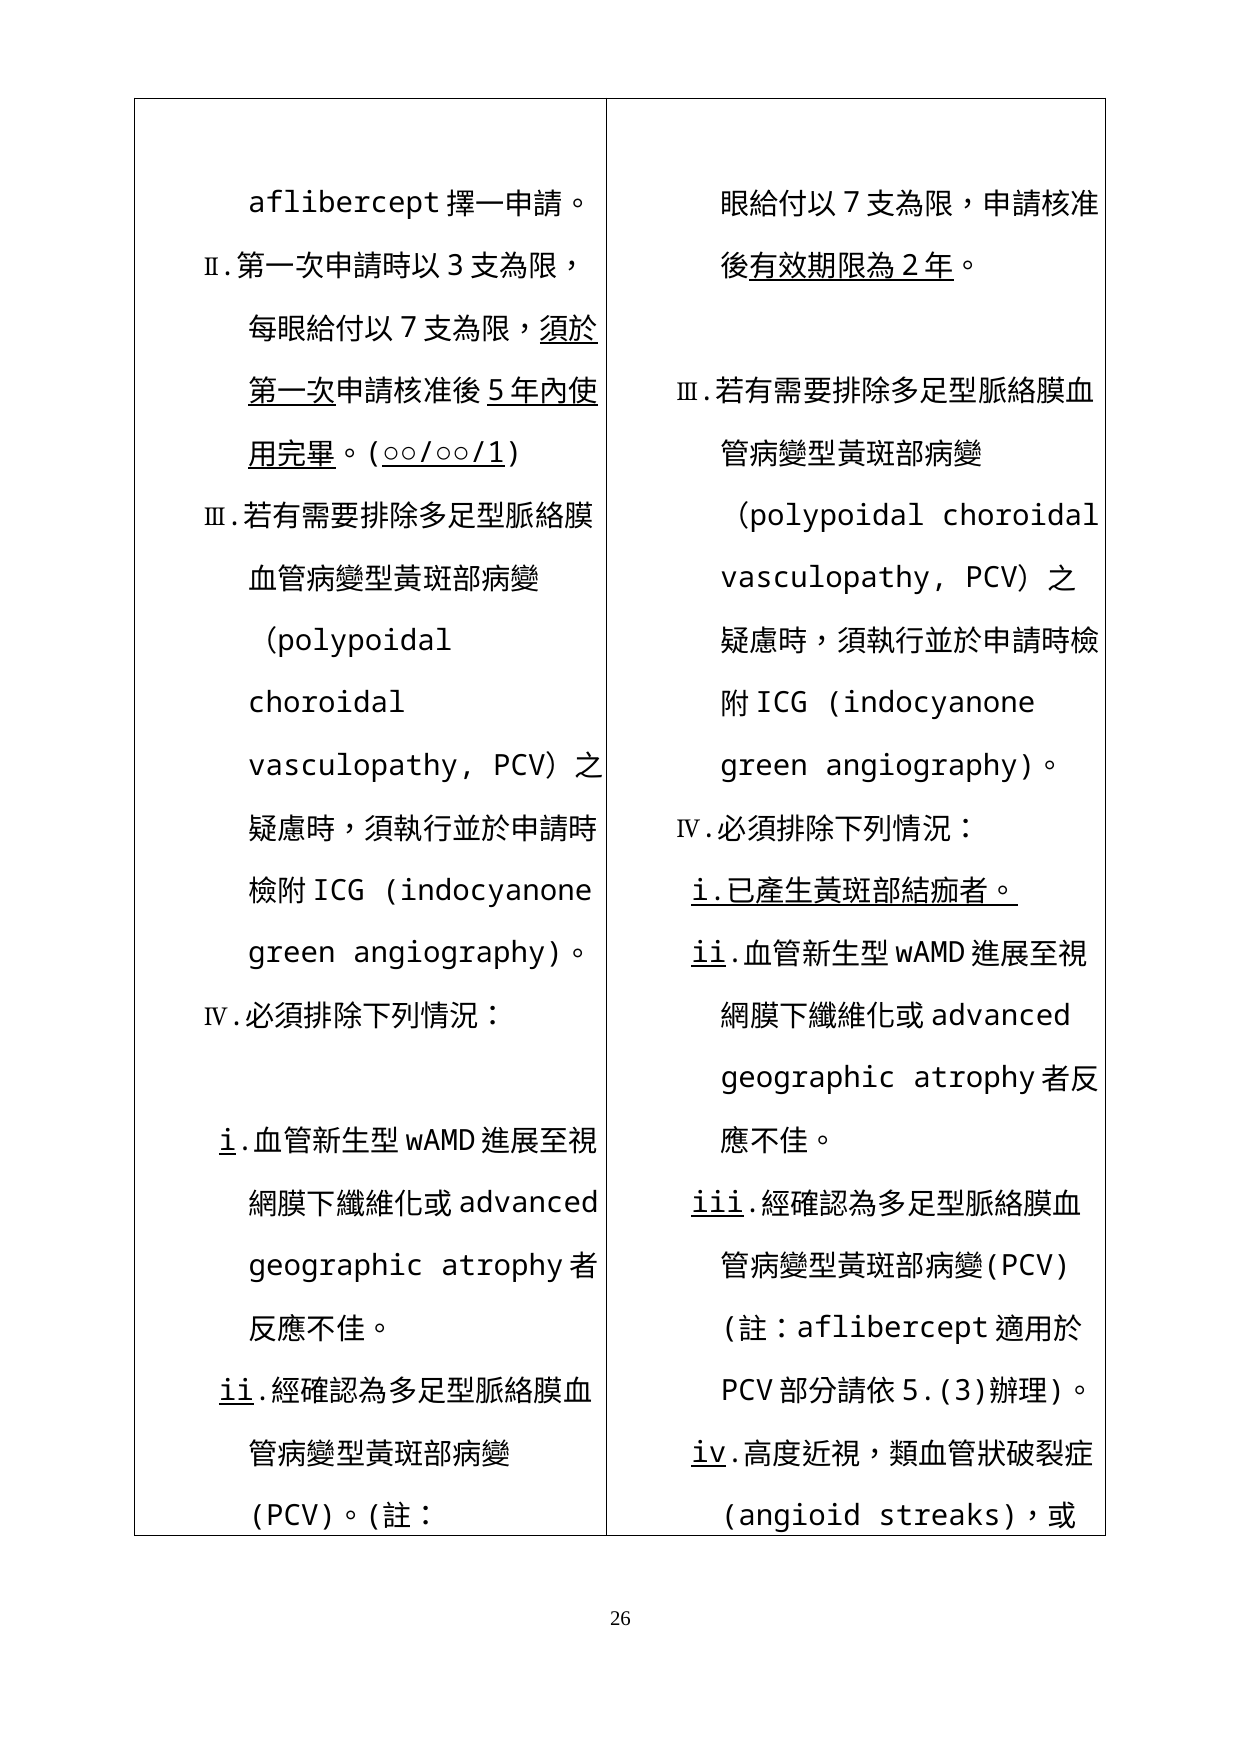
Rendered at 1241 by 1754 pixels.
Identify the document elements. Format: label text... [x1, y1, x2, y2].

table_cell 眼給付以7支為限，申請核准後有效期限為2年。 Ⅲ.若有需要排除多足型脈絡膜血管病變型黃斑部病變（polypoidal choroidal vasculopathy, PCV）之疑慮時，須執行並於申請時檢附ICG (indocyanone green angiography)。 Ⅳ.必須排除下列情況： i.已產生黃斑部結痂者。 ii.血管新生型wAMD進展至視網膜下纖維化或advanced geographic atrophy者反應不佳。 iii.經確認為多足型脈絡膜血管病變型黃斑部病變(PCV) (註：aflibercept適用於PCV部分請依5.(3)辦理)。 iv.高度近視，類血管狀破裂症(angioid streaks)，或 [607, 99, 1105, 1535]
table_cell aflibercept擇一申請。 Ⅱ.第一次申請時以3支為限，每眼給付以7支為限，須於第一次申請核准後5年內使用完畢。(○○/○○/1) Ⅲ.若有需要排除多足型脈絡膜血管病變型黃斑部病變（polypoidal choroidal vasculopathy, PCV）之疑慮時，須執行並於申請時檢附ICG (indocyanone green angiography)。 Ⅳ.必須排除下列情況： i.血管新生型wAMD進展至視網膜下纖維化或advanced geographic atrophy者反應不佳。 ii.經確認為多足型脈絡膜血管病變型黃斑部病變(PCV)。(註： [135, 99, 606, 1535]
